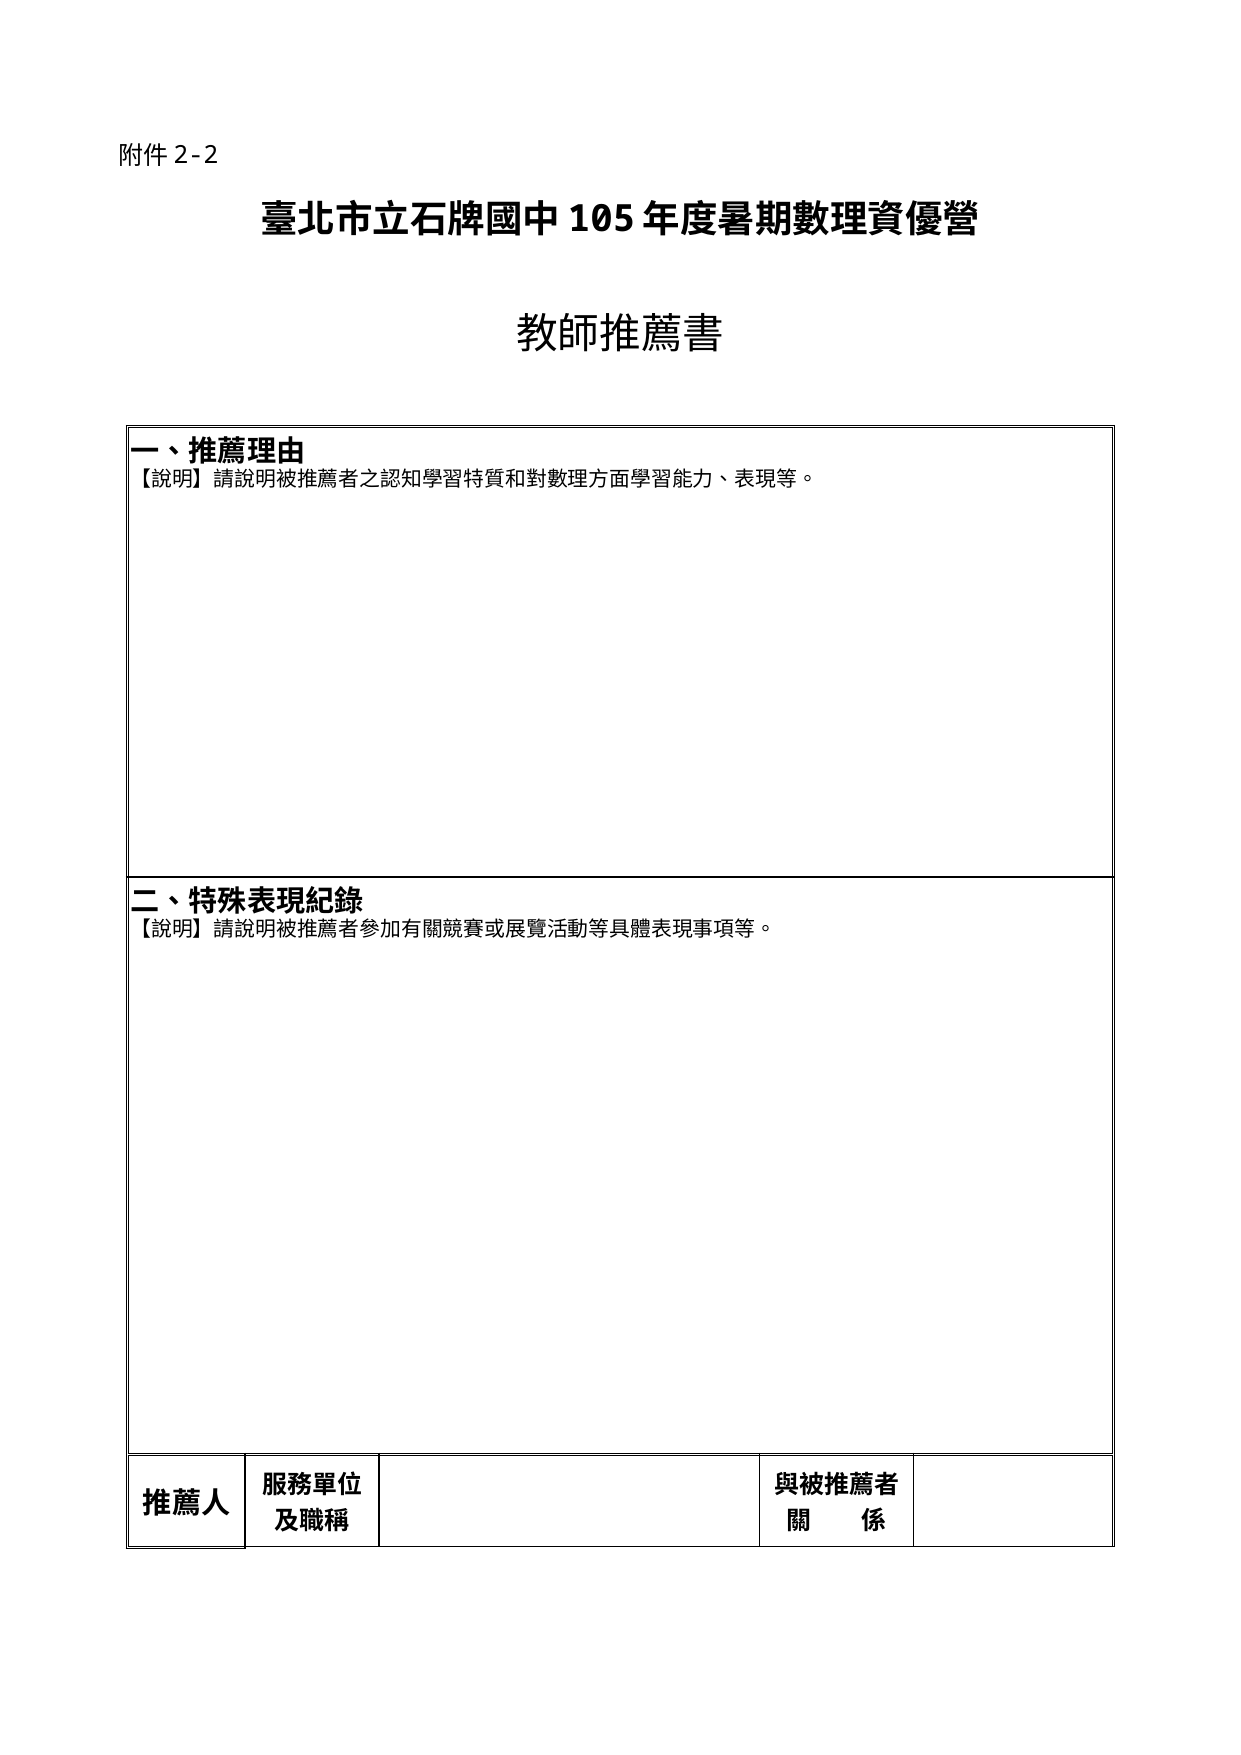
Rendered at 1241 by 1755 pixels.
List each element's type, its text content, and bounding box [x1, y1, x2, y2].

table_header 一、推薦理由 【說明】請說明被推薦者之認知學習特質和對數理方面學習能力、表現等。 [129, 428, 1112, 876]
table_cell [380, 1456, 759, 1546]
text 附件2-2 [118, 112, 1122, 175]
text 臺北市立石牌國中105年度暑期數理資優營 [118, 175, 1122, 237]
table_cell 推薦人 [129, 1456, 244, 1546]
table_cell 二、特殊表現紀錄 【說明】請說明被推薦者參加有關競賽或展覽活動等具體表現事項等。 [129, 878, 1112, 1453]
table_cell 服務單位 及職稱 [246, 1456, 378, 1546]
table_cell 與被推薦者 關 係 [760, 1456, 913, 1546]
text 教師推薦書 [118, 300, 1122, 360]
table_cell [914, 1456, 1112, 1546]
